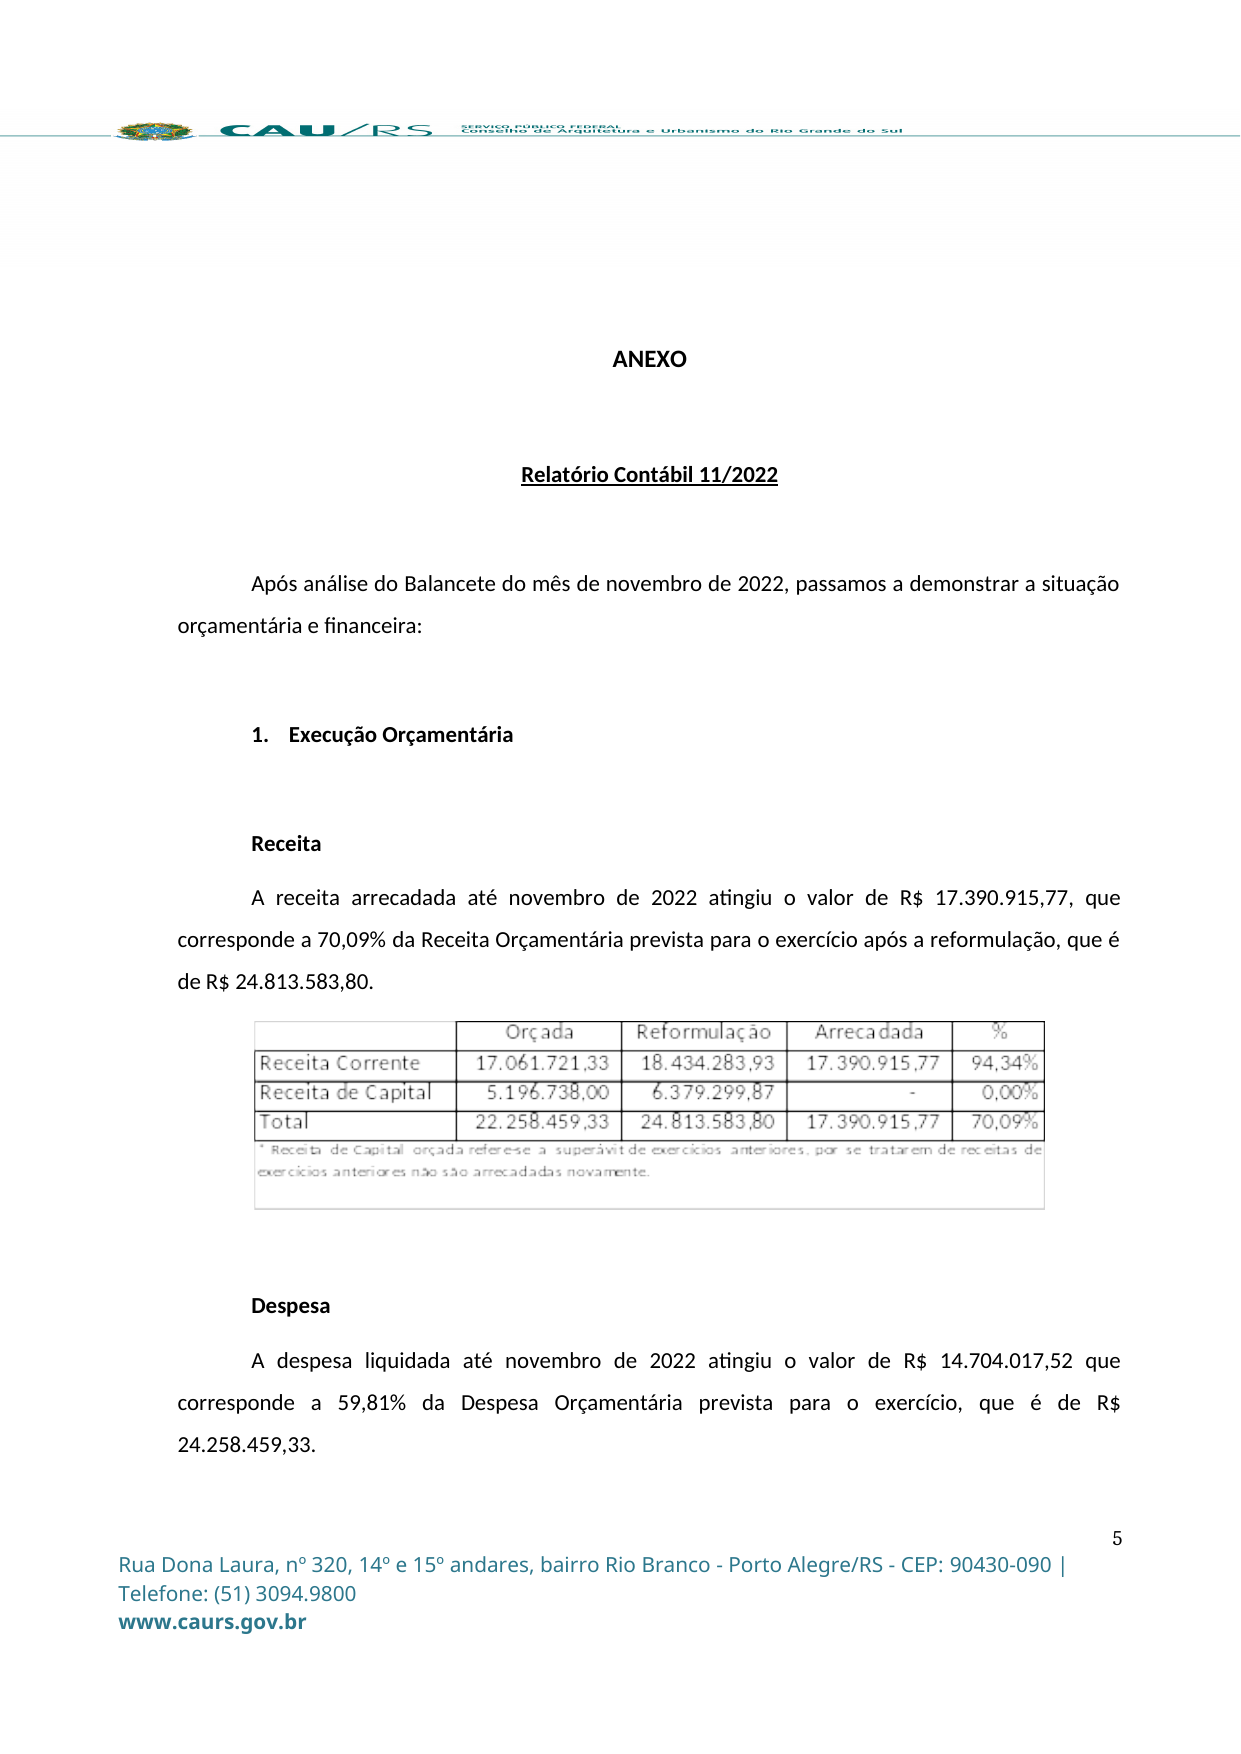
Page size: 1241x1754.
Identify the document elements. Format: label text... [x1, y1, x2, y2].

text ANEXO [177, 344, 1122, 374]
text Receita [177, 829, 1122, 857]
list Execução Orçamentária [251, 720, 1122, 748]
text Após análise do Balancete do mês de novembro de 2022, passamos a demonstrar a situação orçamentária e financeira: [177, 569, 1122, 639]
text Despesa [177, 1292, 1122, 1319]
text Relatório Contábil 11/2022 [177, 460, 1122, 488]
text A receita arrecadada até novembro de 2022 atingiu o valor de R$ 17.390.915,77, que corresponde a 70,09% da Receita Orçamentária prevista para o exercício após a reformulação, que é de R$ 24.813.583,80. [177, 883, 1122, 995]
text A despesa liquidada até novembro de 2022 atingiu o valor de R$ 14.704.017,52 que corresponde a 59,81% da Despesa Orçamentária prevista para o exercício, que é de R$ 24.258.459,33. [177, 1346, 1122, 1458]
